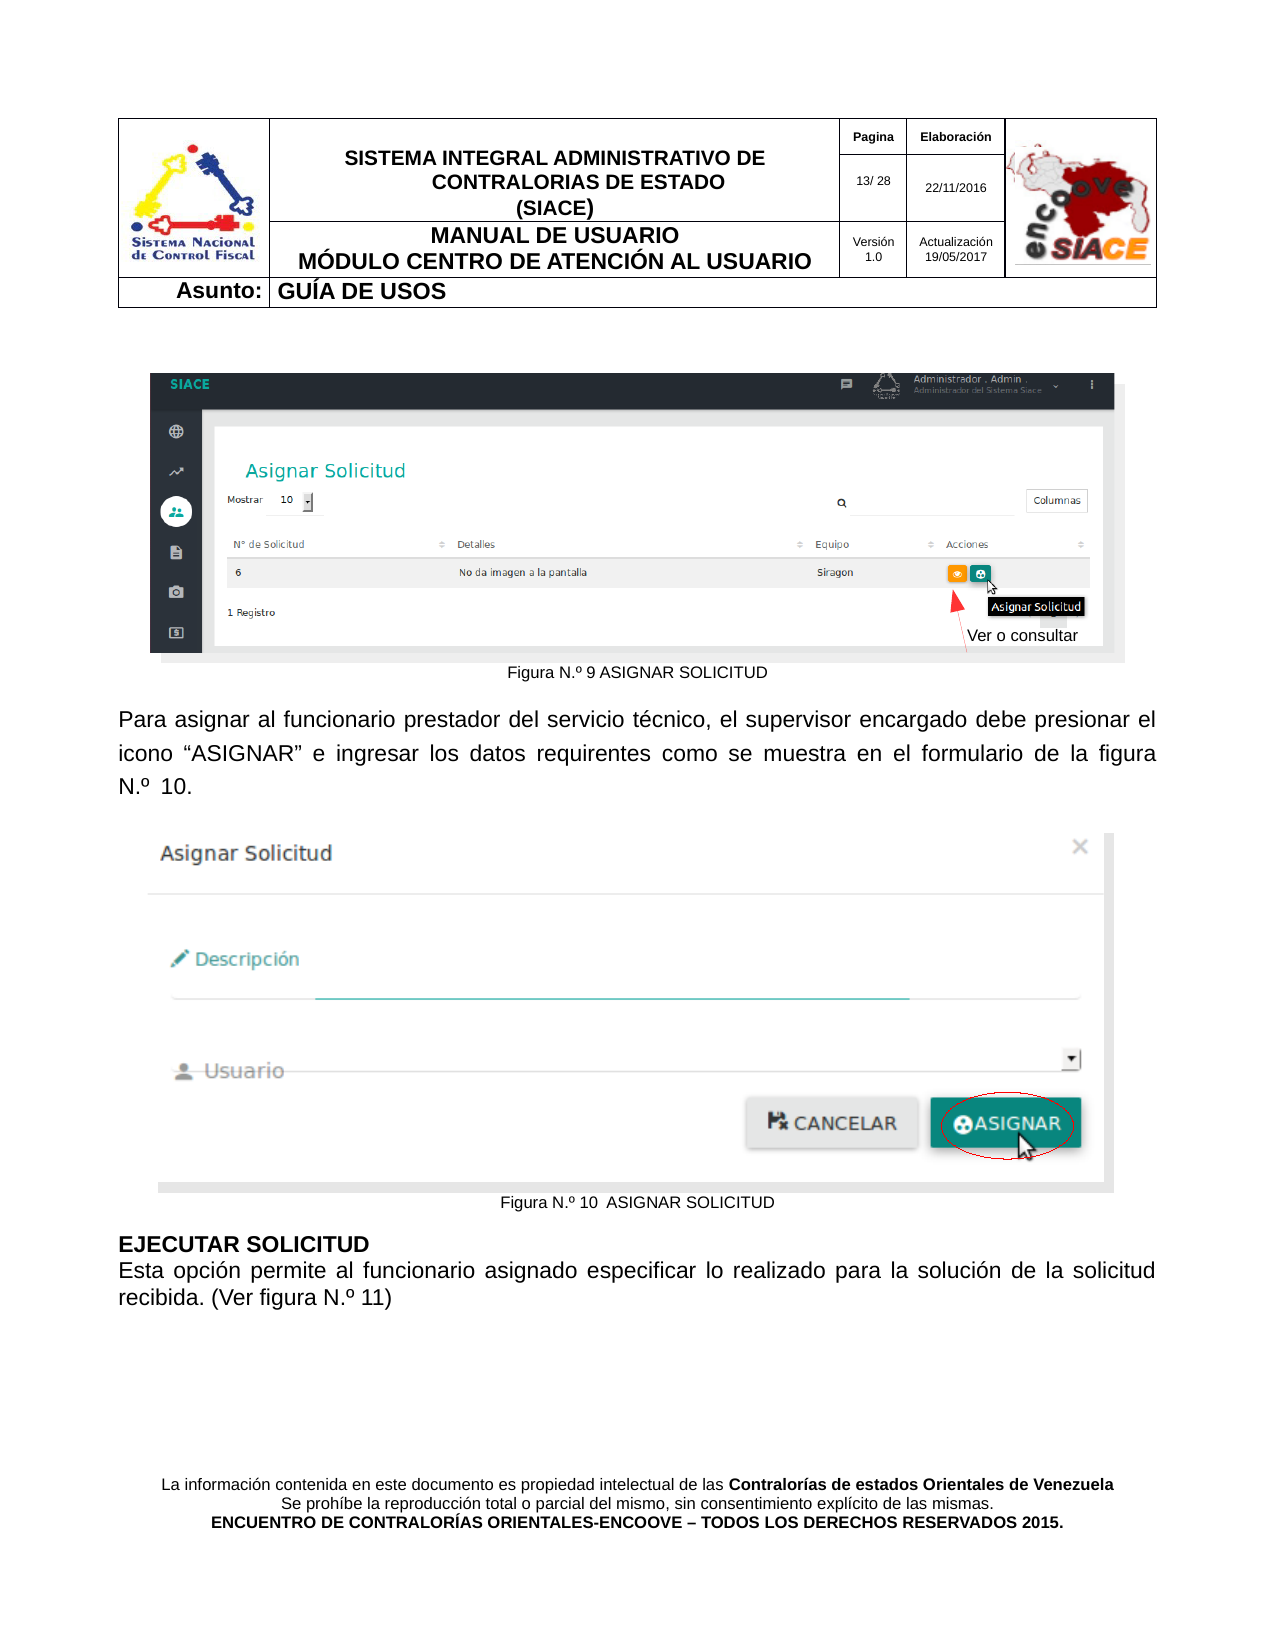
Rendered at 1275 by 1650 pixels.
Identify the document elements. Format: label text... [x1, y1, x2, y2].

text EJECUTAR SOLICITUD [118, 1231, 1157, 1257]
picture [121, 140, 267, 266]
picture [147, 822, 1104, 1182]
picture [1006, 140, 1151, 266]
text Para asignar al funcionario prestador del servicio técnico, el supervisor encargado debe presionar el icono “ASIGNAR” e ingresar los datos requirentes como se muestra en el formulario de la figura N.º 10. [118, 701, 1157, 801]
text Figura N.º 9 ASIGNAR SOLICITUD [118, 364, 1157, 682]
text Figura N.º 10 ASIGNAR SOLICITUD [118, 814, 1157, 1212]
picture [150, 373, 1115, 653]
text Esta opción permite al funcionario asignado especificar lo realizado para la solución de la solicitud recibida. (Ver figura N.º 11) [118, 1257, 1157, 1310]
